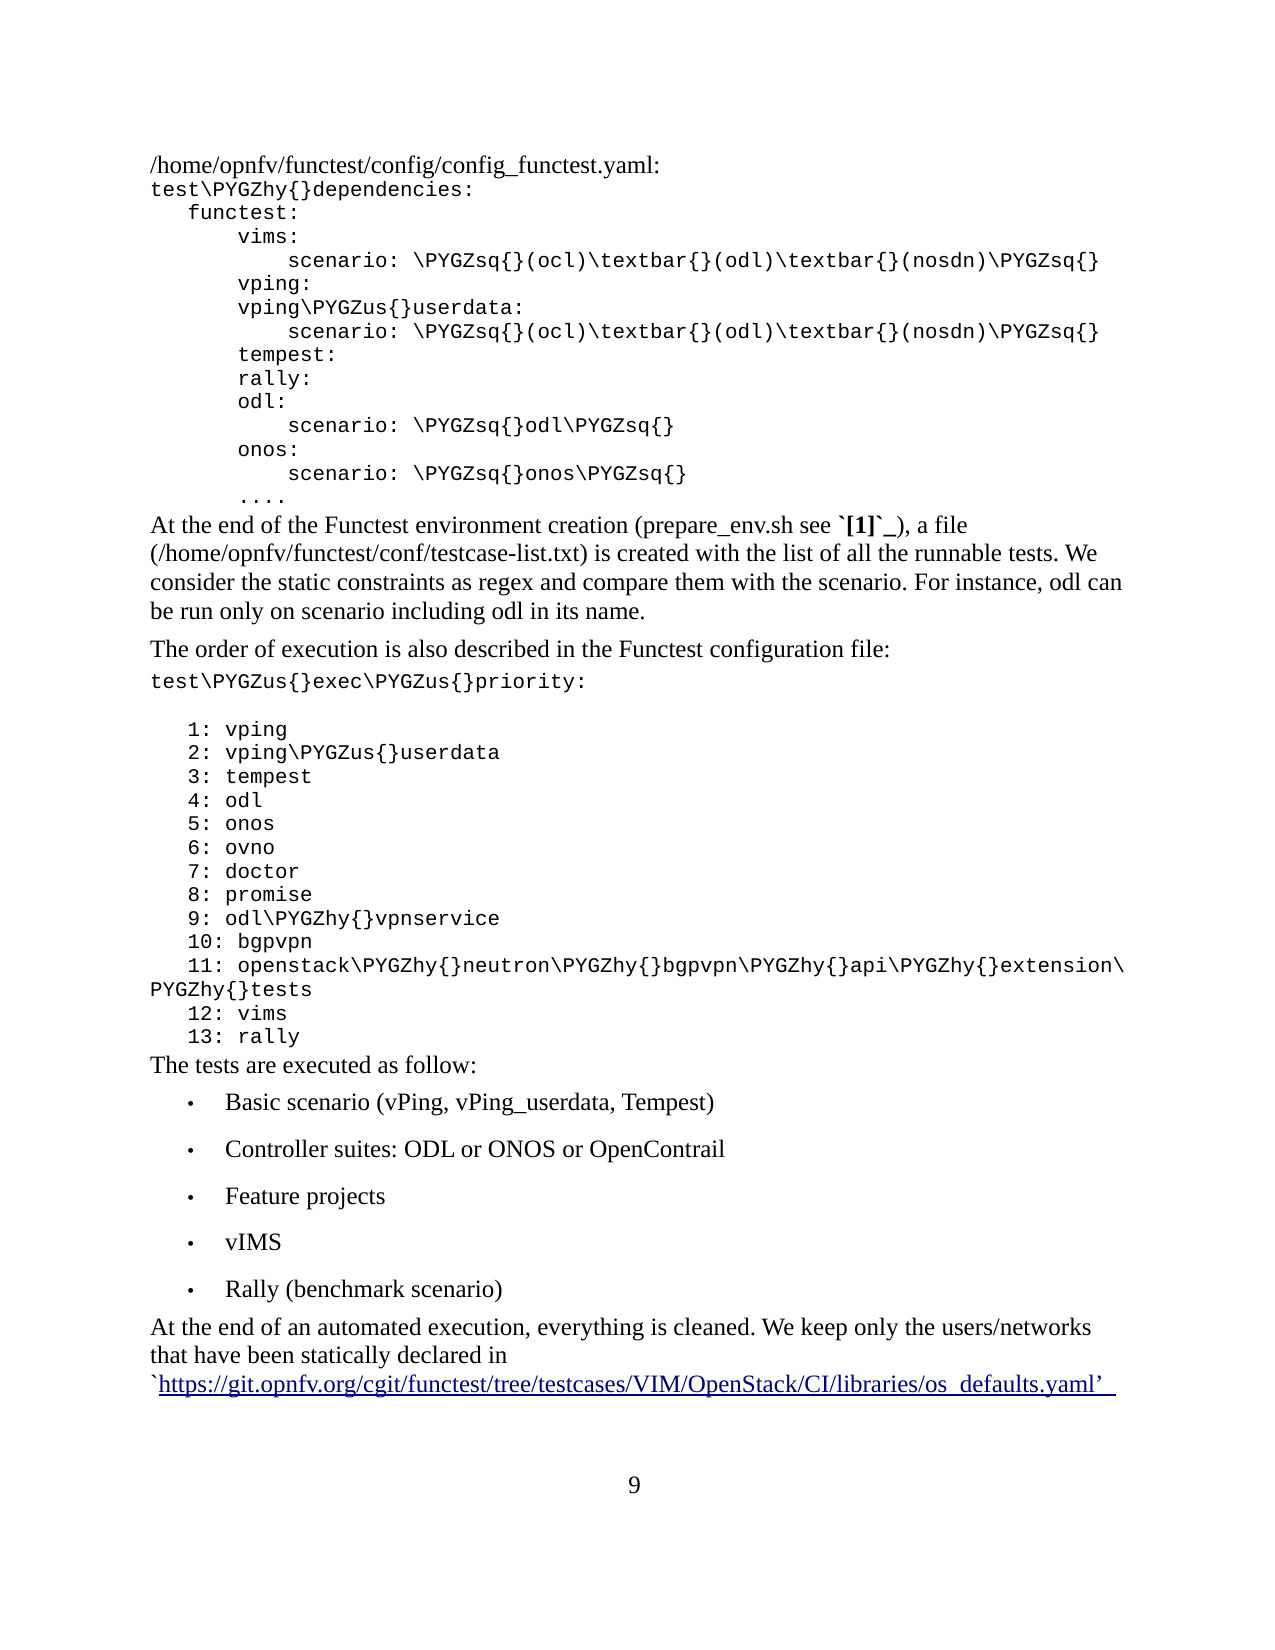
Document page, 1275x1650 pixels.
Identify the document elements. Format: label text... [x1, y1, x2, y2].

text 2: vping\PYGZus{}userdata [150, 742, 1125, 766]
text vping\PYGZus{}userdata: [150, 297, 1125, 321]
text The order of execution is also described in the Functest configuration file: [150, 634, 1125, 662]
text 13: rally [150, 1026, 1125, 1050]
text scenario: \PYGZsq{}onos\PYGZsq{} [150, 462, 1125, 486]
text 6: ovno [150, 837, 1125, 861]
text At the end of an automated execution, everything is cleaned. We keep only the users/networks that have been statically declared in `https://git.opnfv.org/cgit/functest/tree/testcases/VIM/OpenStack/CI/libraries/os_defaults.yaml’_ [150, 1312, 1125, 1398]
text vims: [150, 226, 1125, 250]
text test\PYGZus{}exec\PYGZus{}priority: [150, 671, 1125, 695]
text /home/opnfv/functest/config/config_functest.yaml: [150, 150, 1125, 179]
list Controller suites: ODL or ONOS or OpenContrail [187, 1134, 1125, 1163]
text scenario: \PYGZsq{}odl\PYGZsq{} [150, 415, 1125, 439]
text 1: vping [150, 719, 1125, 742]
text 5: onos [150, 813, 1125, 837]
text The tests are executed as follow: [150, 1050, 1125, 1078]
text test\PYGZhy{}dependencies: [150, 179, 1125, 202]
text 10: bgpvpn [150, 932, 1125, 955]
text functest: [150, 202, 1125, 226]
list Feature projects [187, 1181, 1125, 1209]
text 4: odl [150, 790, 1125, 813]
text scenario: \PYGZsq{}(ocl)\textbar{}(odl)\textbar{}(nosdn)\PYGZsq{} [150, 321, 1125, 344]
list Rally (benchmark scenario) [187, 1274, 1125, 1303]
list Basic scenario (vPing, vPing_userdata, Tempest) [187, 1087, 1125, 1116]
list vIMS [187, 1227, 1125, 1256]
text odl: [150, 392, 1125, 415]
text 11: openstack\PYGZhy{}neutron\PYGZhy{}bgpvpn\PYGZhy{}api\PYGZhy{}extension\PYGZhy{}tests [150, 955, 1125, 1002]
text .... [150, 486, 1125, 510]
text tempest: [150, 344, 1125, 368]
text scenario: \PYGZsq{}(ocl)\textbar{}(odl)\textbar{}(nosdn)\PYGZsq{} [150, 250, 1125, 273]
text 9: odl\PYGZhy{}vpnservice [150, 908, 1125, 932]
text onos: [150, 439, 1125, 462]
text rally: [150, 368, 1125, 392]
text 12: vims [150, 1002, 1125, 1026]
text 7: doctor [150, 861, 1125, 884]
text At the end of the Functest environment creation (prepare_env.sh see `[1]`_), a file (/home/opnfv/functest/conf/testcase-list.txt) is created with the list of all the runnable tests. We consider the static constraints as regex and compare them with the scenario. For instance, odl can be run only on scenario including odl in its name. [150, 510, 1125, 625]
text vping: [150, 273, 1125, 297]
text 3: tempest [150, 766, 1125, 790]
text 8: promise [150, 884, 1125, 908]
